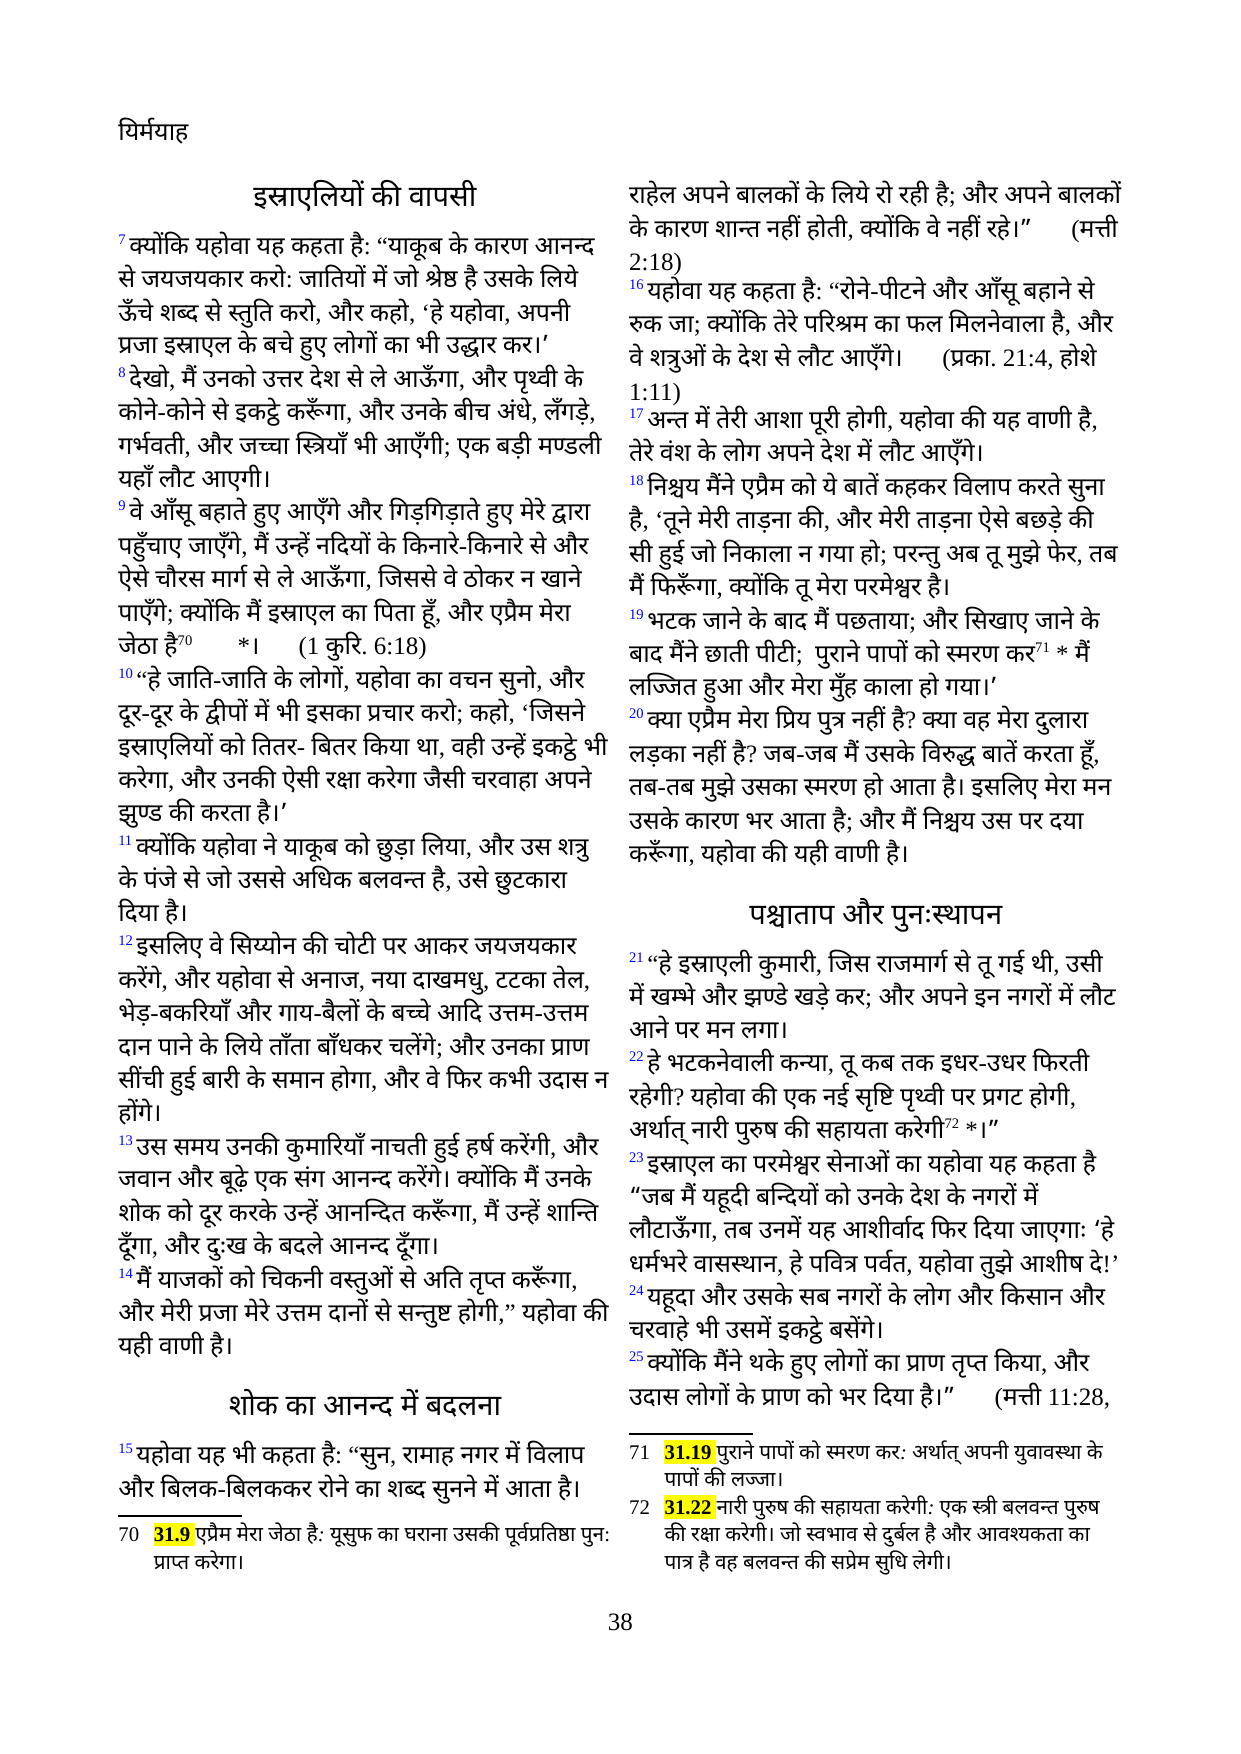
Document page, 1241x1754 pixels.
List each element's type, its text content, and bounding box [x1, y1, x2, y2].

text 24 यहूदा और उसके सब नगरों के लोग और किसान और चरवाहे भी उसमें इकट्ठे बसेंगे। [629, 1282, 1122, 1348]
text 13 उस समय उनकी कुमारियाँ नाचती हुई हर्ष करेंगी, और जवान और बूढ़े एक संग आनन्द करेंगे। क्योंकि मैं उनके शोक को दूर करके उन्हें आनन्दित करूँगा, मैं उन्हें शान्ति दूँगा, और दुःख के बदले आनन्द दूँगा। [118, 1132, 611, 1265]
text राहेल अपने बालकों के लिये रो रही है; और अपने बालकों के कारण शान्त नहीं होती, क्योंकि वे नहीं रहे।” (मत्ती 2:18) [629, 180, 1122, 276]
subtitle शोक का आनन्द में बदलना [118, 1389, 611, 1428]
text 31.9 एप्रैम मेरा जेठा है: यूसुफ का घराना उसकी पूर्वप्रतिष्ठा पुन: प्राप्त करेगा। [118, 1522, 611, 1578]
text 31.19 पुराने पापों को स्मरण कर: अर्थात् अपनी युवावस्था के पापों की लज्जा। [629, 1440, 1122, 1495]
text 14 मैं याजकों को चिकनी वस्तुओं से अति तृप्त करूँगा, और मेरी प्रजा मेरे उत्तम दानों से सन्तुष्ट होगी,” यहोवा की यही वाणी है। [118, 1265, 611, 1364]
text 12 इसलिए वे सिय्योन की चोटी पर आकर जयजयकार करेंगे, और यहोवा से अनाज, नया दाखमधु, टटका तेल, भेड़-बकरियाँ और गाय-बैलों के बच्चे आदि उत्तम-उत्तम दान पाने के लिये ताँता बाँधकर चलेंगे; और उनका प्राण सींची हुई बारी के समान होगा, और वे फिर कभी उदास न होंगे। [118, 931, 611, 1132]
text 20 क्या एप्रैम मेरा प्रिय पुत्र नहीं है? क्या वह मेरा दुलारा लड़का नहीं है? जब-जब मैं उसके विरुद्ध बातें करता हूँ, तब-तब मुझे उसका स्मरण हो आता है। इसलिए मेरा मन उसके कारण भर आता है; और मैं निश्चय उस पर दया करूँगा, यहोवा की यही वाणी है। [629, 705, 1122, 873]
text 18 निश्चय मैंने एप्रैम को ये बातें कहकर विलाप करते सुना है, ‘तूने मेरी ताड़ना की, और मेरी ताड़ना ऐसे बछड़े की सी हुई जो निकाला न गया हो; परन्तु अब तू मुझे फेर, तब मैं फिरूँगा, क्योंकि तू मेरा परमेश्वर है। [629, 472, 1122, 606]
text 31.22 नारी पुरुष की सहायता करेगी: एक स्त्री बलवन्त पुरुष की रक्षा करेगी। जो स्वभाव से दुर्बल है और आवश्यकता का पात्र है वह बलवन्त की सप्रेम सुधि लेगी। [629, 1495, 1122, 1578]
subtitle पश्चाताप और पुनःस्थापन [629, 898, 1122, 936]
text 23 इस्राएल का परमेश्वर सेनाओं का यहोवा यह कहता है “जब मैं यहूदी बन्दियों को उनके देश के नगरों में लौटाऊँगा, तब उनमें यह आशीर्वाद फिर दिया जाएगाः ‘हे धर्मभरे वासस्थान, हे पवित्र पर्वत, यहोवा तुझे आशीष दे!’ [629, 1149, 1122, 1282]
subtitle इस्राएलियों की वापसी [118, 180, 611, 218]
text 22 हे भटकनेवाली कन्या, तू कब तक इधर-उधर फिरती रहेगी? यहोवा की एक नई सृष्टि पृथ्वी पर प्रगट होगी, अर्थात् नारी पुरुष की सहायता करेगी *।” [629, 1048, 1122, 1149]
text 16 यहोवा यह कहता है: “रोने-पीटने और आँसू बहाने से रुक जा; क्योंकि तेरे परिश्रम का फल मिलनेवाला है, और वे शत्रुओं के देश से लौट आएँगे। (प्रका. 21:4, होशे 1:11) [629, 276, 1122, 405]
text 15 यहोवा यह भी कहता है: “सुन, रामाह नगर में विलाप और बिलक-बिलककर रोने का शब्द सुनने में आता है। [118, 1440, 611, 1507]
text 25 क्योंकि मैंने थके हुए लोगों का प्राण तृप्त किया, और उदास लोगों के प्राण को भर दिया है।” (मत्ती 11:28, [629, 1348, 1122, 1415]
text 10 “हे जाति-जाति के लोगों, यहोवा का वचन सुनो, और दूर-दूर के द्वीपों में भी इसका प्रचार करो; कहो, ‘जिसने इस्राएलियों को तितर- बितर किया था, वही उन्हें इकट्ठे भी करेगा, और उनकी ऐसी रक्षा करेगा जैसी चरवाहा अपने झुण्ड की करता है।’ [118, 665, 611, 832]
text 8 देखो, मैं उनको उत्तर देश से ले आऊँगा, और पृथ्वी के कोने-कोने से इकट्ठे करूँगा, और उनके बीच अंधे, लँगड़े, गर्भवती, और जच्चा स्त्रियाँ भी आएँगी; एक बड़ी मण्डली यहाँ लौट आएगी। [118, 364, 611, 497]
text 9 वे आँसू बहाते हुए आएँगे और गिड़गिड़ाते हुए मेरे द्वारा पहुँचाए जाएँगे, मैं उन्हें नदियों के किनारे-किनारे से और ऐसे चौरस मार्ग से ले आऊँगा, जिससे वे ठोकर न खाने पाएँगे; क्योंकि मैं इस्राएल का पिता हूँ, और एप्रैम मेरा जेठा है *। (1 कुरि. 6:18) [118, 497, 611, 665]
text 7 क्योंकि यहोवा यह कहता है: “याकूब के कारण आनन्द से जयजयकार करो: जातियों में जो श्रेष्ठ है उसके लिये ऊँचे शब्द से स्तुति करो, और कहो, ‘हे यहोवा, अपनी प्रजा इस्राएल के बचे हुए लोगों का भी उद्धार कर।’ [118, 231, 611, 364]
text 17 अन्त में तेरी आशा पूरी होगी, यहोवा की यह वाणी है, तेरे वंश के लोग अपने देश में लौट आएँगे। [629, 405, 1122, 472]
text 19 भटक जाने के बाद मैं पछताया; और सिखाए जाने के बाद मैंने छाती पीटी; पुराने पापों को स्मरण कर * मैं लज्जित हुआ और मेरा मुँह काला हो गया।’ [629, 606, 1122, 705]
text 21 “हे इस्राएली कुमारी, जिस राजमार्ग से तू गई थी, उसी में खम्भे और झण्डे खड़े कर; और अपने इन नगरों में लौट आने पर मन लगा। [629, 949, 1122, 1048]
text 11 क्योंकि यहोवा ने याकूब को छुड़ा लिया, और उस शत्रु के पंजे से जो उससे अधिक बलवन्त है, उसे छुटकारा दिया है। [118, 832, 611, 931]
